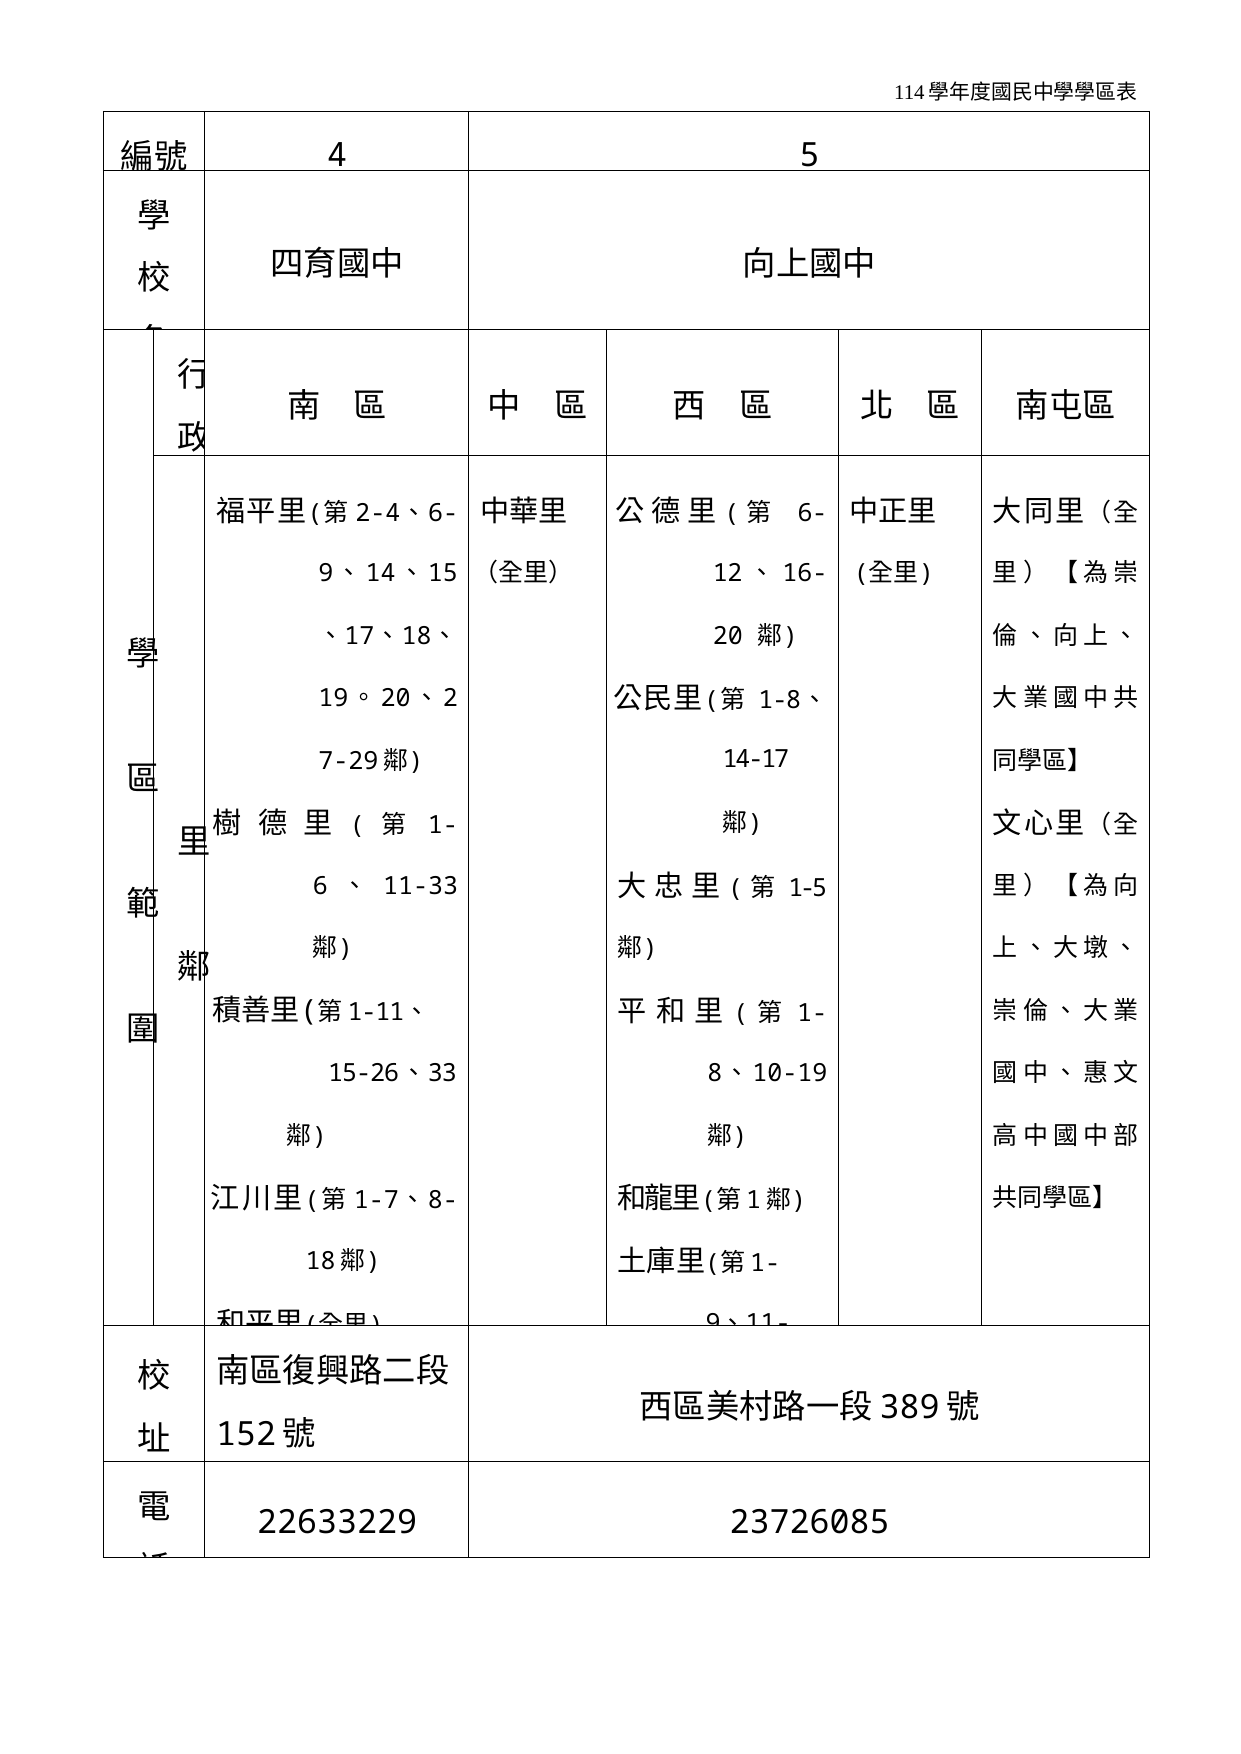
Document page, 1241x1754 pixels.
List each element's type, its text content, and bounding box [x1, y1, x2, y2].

table_cell 北 區 [839, 330, 981, 455]
table_cell 四育國中 [205, 171, 468, 329]
table_cell 大同里（全里）【為崇倫、向上、大業國中共同學區】 文心里（全里）【為向上、大墩、崇倫、大業國中、惠文高中國中部共同學區】 [982, 456, 1149, 1325]
table_cell 南屯區 [982, 330, 1149, 455]
table_cell 向上國中 [469, 171, 1149, 329]
table_header 4 [205, 112, 468, 170]
table_cell 22633229 [205, 1462, 468, 1557]
table_header 編號 [104, 112, 204, 170]
table_cell 學 區 範 圍 [104, 330, 153, 1325]
table_cell 中 區 [469, 330, 606, 455]
table_cell 西區美村路一段389號 [469, 1326, 1149, 1461]
table_cell 西 區 [607, 330, 838, 455]
table_cell 學校名稱 [104, 171, 204, 329]
table_cell 電話聯絡 [104, 1462, 204, 1557]
table_cell 南 區 [205, 330, 468, 455]
table_cell 中華里 （全里） [469, 456, 606, 1325]
table_cell 公德里(第 6-12、16-20 鄰) 公民里(第 1-8、 14-17 鄰) 大忠里(第1-5 鄰) 平和里(第1-8、10-19 鄰) 和龍里(第1鄰) 土庫里(第1-9、11-14、16-32鄰) 吉龍里(第 1-8、 11、12 鄰) 公益里(全里) 昇平里(全里) 中興里(全里) 後龍里(全里) 雙龍里(全里) 安龍里(全里) [607, 456, 838, 1325]
table_cell 行政區 [198, 430, 204, 440]
table_cell 南區復興路二段152號 [205, 1326, 468, 1461]
table_cell 福平里(第2-4、6-9、14、15、17、18、19。20、27-29鄰) 樹德里(第1-6、11-33鄰) 積善里(第1-11、 15-26、33鄰) 江川里(第1-7、8-18鄰) 和平里(全里) 平和里(全里) 南和里(全里) 永興里(全里) 永和里(全里) 樹義里(全里) 工學里(全里) 福順里(全里) 福興里(全里) 德義里(全里) [205, 456, 468, 1325]
table_header 5 [469, 112, 1149, 170]
table_cell 里 鄰 [154, 456, 204, 1325]
table_cell 23726085 [469, 1462, 1149, 1557]
table_cell 行政區 [154, 330, 204, 455]
table_cell 校址 [104, 1326, 204, 1461]
table_cell 中正里 (全里) [839, 456, 981, 1325]
